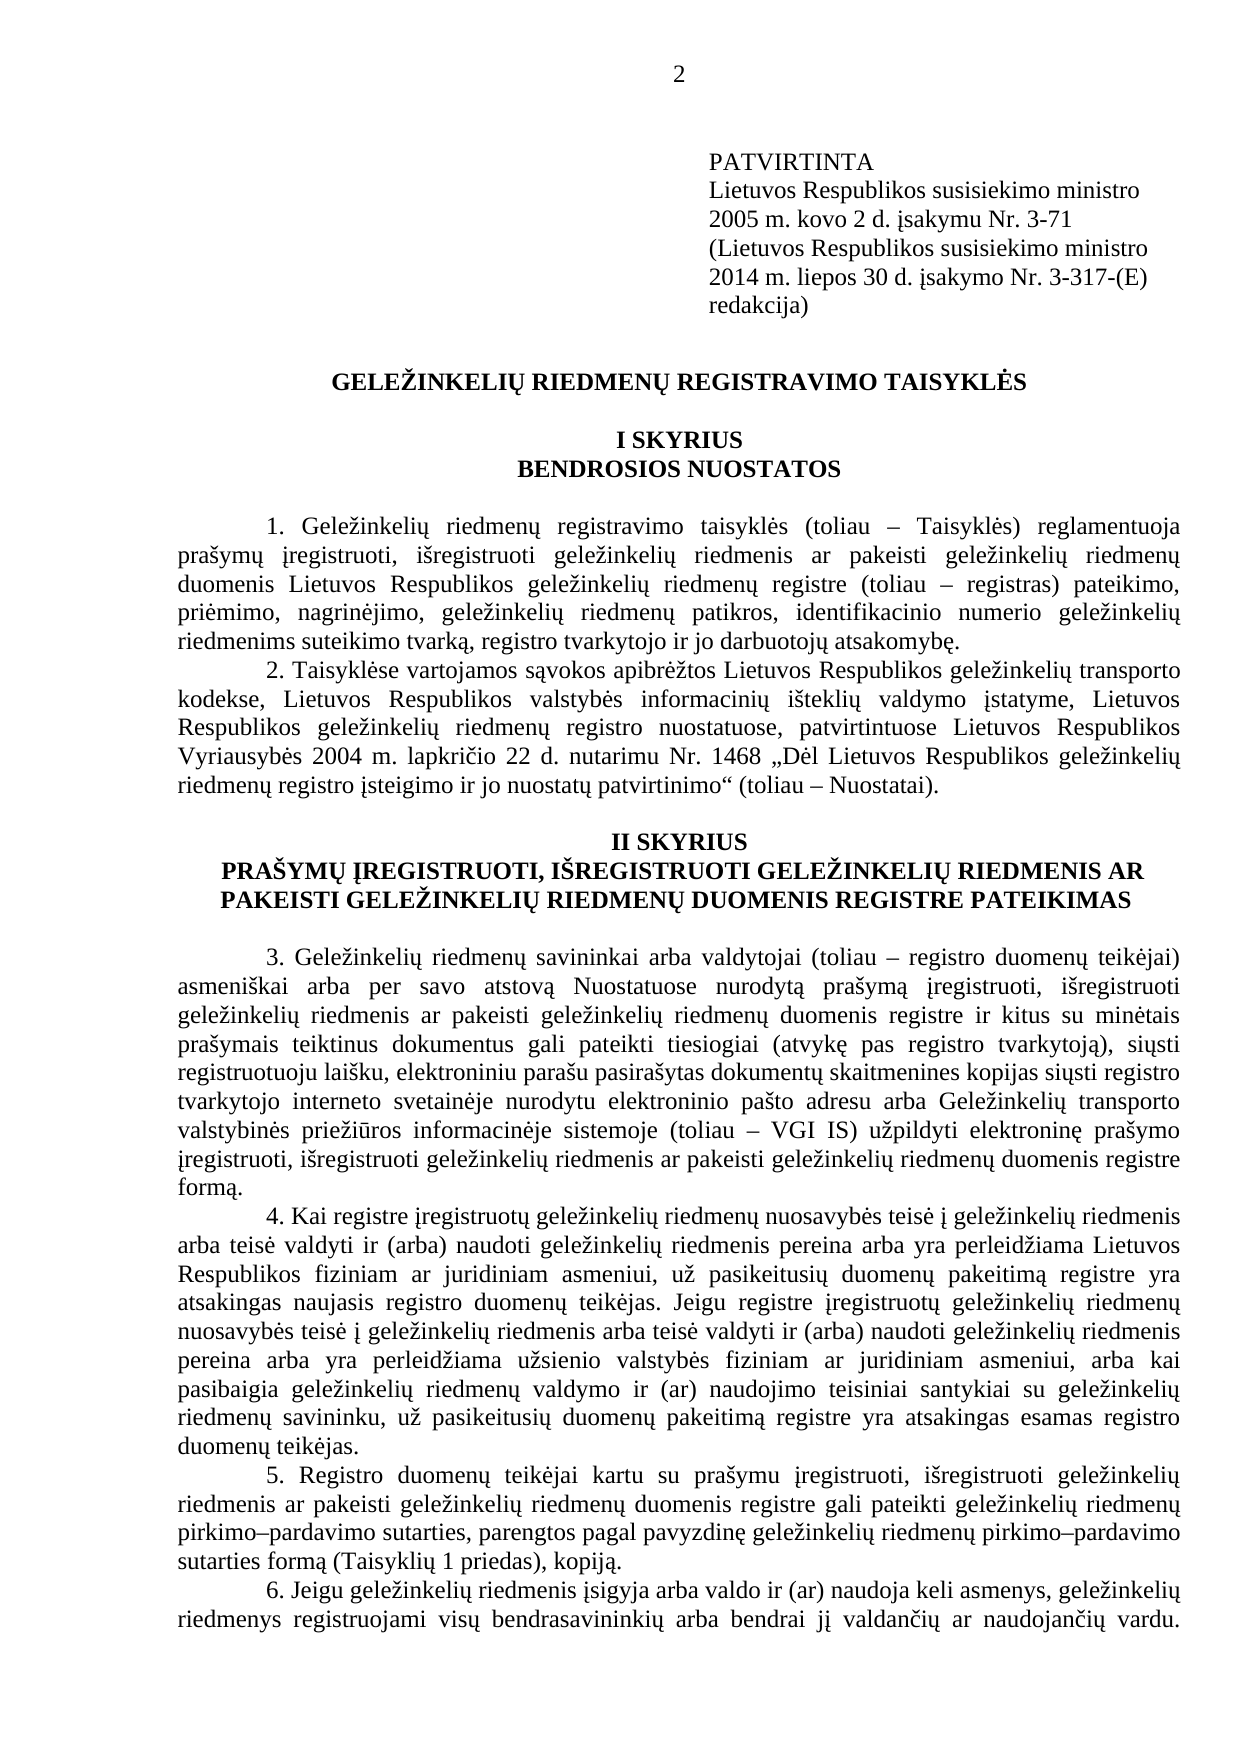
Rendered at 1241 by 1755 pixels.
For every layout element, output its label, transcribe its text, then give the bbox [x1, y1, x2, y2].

text 5. Registro duomenų teikėjai kartu su prašymu įregistruoti, išregistruoti geležinkelių riedmenis ar pakeisti geležinkelių riedmenų duomenis registre gali pateikti geležinkelių riedmenų pirkimo–pardavimo sutarties, parengtos pagal pavyzdinę geležinkelių riedmenų pirkimo–pardavimo sutarties formą (Taisyklių 1 priedas), kopiją. [177, 1460, 1181, 1575]
text II SKYRIUS [177, 827, 1181, 856]
text 1. Geležinkelių riedmenų registravimo taisyklės (toliau – Taisyklės) reglamentuoja prašymų įregistruoti, išregistruoti geležinkelių riedmenis ar pakeisti geležinkelių riedmenų duomenis Lietuvos Respublikos geležinkelių riedmenų registre (toliau – registras) pateikimo, priėmimo, nagrinėjimo, geležinkelių riedmenų patikros, identifikacinio numerio geležinkelių riedmenims suteikimo tvarką, registro tvarkytojo ir jo darbuotojų atsakomybę. [177, 511, 1181, 655]
text (Lietuvos Respublikos susisiekimo ministro [709, 233, 1181, 262]
text Lietuvos Respublikos susisiekimo ministro [709, 176, 1181, 204]
text BENDROSIOS NUOSTATOS [177, 454, 1181, 482]
text 2. Taisyklėse vartojamos sąvokos apibrėžtos Lietuvos Respublikos geležinkelių transporto kodekse, Lietuvos Respublikos valstybės informacinių išteklių valdymo įstatyme, Lietuvos Respublikos geležinkelių riedmenų registro nuostatuose, patvirtintuose Lietuvos Respublikos Vyriausybės 2004 m. lapkričio 22 d. nutarimu Nr. 1468 „Dėl Lietuvos Respublikos geležinkelių riedmenų registro įsteigimo ir jo nuostatų patvirtinimo“ (toliau – Nuostatai). [177, 655, 1181, 799]
text 4. Kai registre įregistruotų geležinkelių riedmenų nuosavybės teisė į geležinkelių riedmenis arba teisė valdyti ir (arba) naudoti geležinkelių riedmenis pereina arba yra perleidžiama Lietuvos Respublikos fiziniam ar juridiniam asmeniui, už pasikeitusių duomenų pakeitimą registre yra atsakingas naujasis registro duomenų teikėjas. Jeigu registre įregistruotų geležinkelių riedmenų nuosavybės teisė į geležinkelių riedmenis arba teisė valdyti ir (arba) naudoti geležinkelių riedmenis pereina arba yra perleidžiama užsienio valstybės fiziniam ar juridiniam asmeniui, arba kai pasibaigia geležinkelių riedmenų valdymo ir (ar) naudojimo teisiniai santykiai su geležinkelių riedmenų savininku, už pasikeitusių duomenų pakeitimą registre yra atsakingas esamas registro duomenų teikėjas. [177, 1201, 1181, 1460]
text 3. Geležinkelių riedmenų savininkai arba valdytojai (toliau – registro duomenų teikėjai) asmeniškai arba per savo atstovą Nuostatuose nurodytą prašymą įregistruoti, išregistruoti geležinkelių riedmenis ar pakeisti geležinkelių riedmenų duomenis registre ir kitus su minėtais prašymais teiktinus dokumentus gali pateikti tiesiogiai (atvykę pas registro tvarkytoją), siųsti registruotuoju laišku, elektroniniu parašu pasirašytas dokumentų skaitmenines kopijas siųsti registro tvarkytojo interneto svetainėje nurodytu elektroninio pašto adresu arba Geležinkelių transporto valstybinės priežiūros informacinėje sistemoje (toliau – VGI IS) užpildyti elektroninę prašymo įregistruoti, išregistruoti geležinkelių riedmenis ar pakeisti geležinkelių riedmenų duomenis registre formą. [177, 942, 1181, 1201]
text 6. Jeigu geležinkelių riedmenis įsigyja arba valdo ir (ar) naudoja keli asmenys, geležinkelių riedmenys registruojami visų bendrasavininkių arba bendrai jį valdančių ar naudojančių vardu. [177, 1575, 1181, 1632]
text 2005 m. kovo 2 d. įsakymu Nr. 3-71 [709, 204, 1181, 233]
text GELEŽINKELIŲ RIEDMENŲ REGISTRAVIMO TAISYKLĖS [177, 367, 1181, 396]
text PRAŠYMŲ ĮREGISTRUOTI, IŠREGISTRUOTI GELEŽINKELIŲ RIEDMENIS AR PAKEISTI GELEŽINKELIŲ RIEDMENŲ DUOMENIS REGISTRE PATEIKIMAS [177, 856, 1181, 914]
text 2014 m. liepos 30 d. įsakymo Nr. 3-317-(E) redakcija) [709, 262, 1181, 319]
text I SKYRIUS [177, 425, 1181, 454]
text PATVIRTINTA [709, 147, 1181, 176]
